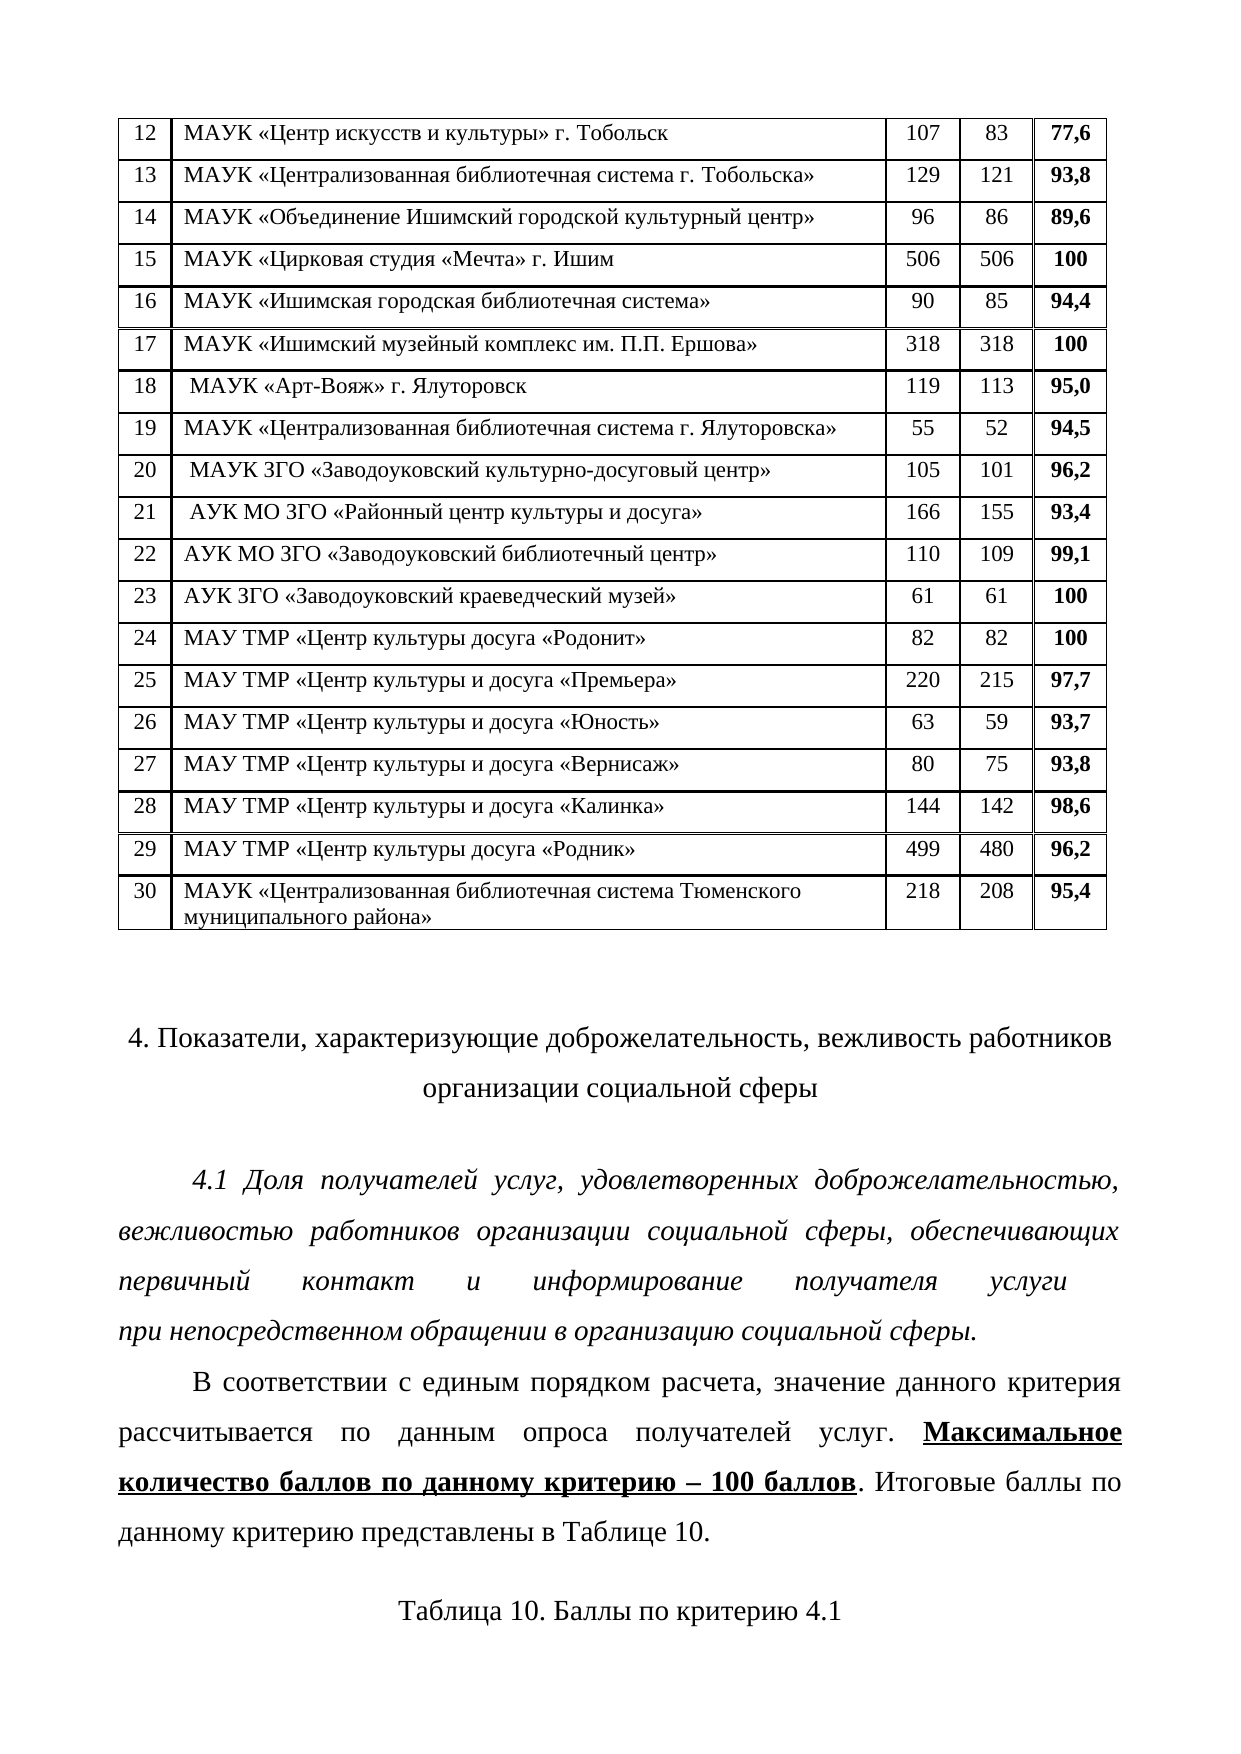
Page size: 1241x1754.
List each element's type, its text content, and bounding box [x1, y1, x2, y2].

table_cell 109 [961, 540, 1032, 580]
table_cell 59 [961, 708, 1032, 748]
table_cell 22 [119, 540, 170, 580]
table_cell 20 [119, 456, 170, 496]
table_cell АУК МО ЗГО «Районный центр культуры и досуга» [173, 498, 885, 538]
table_cell 94,4 [1035, 288, 1106, 327]
table_cell 21 [119, 498, 170, 538]
table_cell 93,4 [1035, 498, 1106, 538]
table_cell МАУ ТМР «Центр культуры и досуга «Вернисаж» [173, 750, 885, 790]
table_cell 30 [119, 877, 170, 929]
table_cell 26 [119, 708, 170, 748]
table_cell 95,0 [1035, 372, 1106, 412]
table_cell 144 [887, 793, 959, 832]
text 4.1 Доля получателей услуг, удовлетворенных доброжелательностью, вежливостью работников организации социальной сферы, обеспечивающих первичный контакт и информирование получателя услуги при непосредственном обращении в организацию социальной сферы. [118, 1162, 1122, 1347]
table_cell 95,4 [1035, 877, 1106, 929]
table_cell МАУ ТМР «Центр культуры и досуга «Юность» [173, 708, 885, 748]
table_cell МАУК «Централизованная библиотечная система г. Тобольска» [173, 161, 885, 201]
table_cell МАУ ТМР «Центр культуры досуга «Родонит» [173, 624, 885, 664]
text 4. Показатели, характеризующие доброжелательность, вежливость работников организации социальной сферы [118, 1020, 1122, 1104]
table_cell 142 [961, 793, 1032, 832]
table_cell 93,8 [1035, 161, 1106, 201]
text В соответствии с единым порядком расчета, значение данного критерия рассчитывается по данным опроса получателей услуг. Максимальное количество баллов по данному критерию – 100 баллов. Итоговые баллы по данному критерию представлены в Таблице 10. [118, 1364, 1122, 1548]
table_cell АУК МО ЗГО «Заводоуковский библиотечный центр» [173, 540, 885, 580]
table_cell 93,8 [1035, 750, 1106, 790]
table_cell МАУК ЗГО «Заводоуковский культурно-досуговый центр» [173, 456, 885, 496]
table_cell 100 [1035, 245, 1106, 285]
table_cell 166 [887, 498, 959, 538]
table_cell МАУК «Централизованная библиотечная система Тюменского муниципального района» [173, 877, 885, 929]
table_cell МАУ ТМР «Центр культуры и досуга «Калинка» [173, 793, 885, 832]
table_cell 110 [887, 540, 959, 580]
table_cell 96,2 [1035, 456, 1106, 496]
table_cell 86 [961, 203, 1032, 243]
table_cell 100 [1035, 330, 1106, 369]
text Таблица 10. Баллы по критерию 4.1 [118, 1593, 1122, 1626]
table_cell 13 [119, 161, 170, 201]
table_cell 215 [961, 666, 1032, 706]
table_cell 318 [961, 330, 1032, 369]
table_cell 506 [887, 245, 959, 285]
table_cell 220 [887, 666, 959, 706]
table_cell 93,7 [1035, 708, 1106, 748]
table_cell 55 [887, 414, 959, 454]
table_cell 90 [887, 288, 959, 327]
table_cell 12 [119, 119, 170, 159]
table_cell 94,5 [1035, 414, 1106, 454]
table_cell 480 [961, 835, 1032, 874]
table_cell 99,1 [1035, 540, 1106, 580]
table_cell 28 [119, 793, 170, 832]
table_cell 52 [961, 414, 1032, 454]
table_cell 80 [887, 750, 959, 790]
table_cell 96 [887, 203, 959, 243]
table_cell 61 [961, 582, 1032, 622]
table_cell 29 [119, 835, 170, 874]
table_cell 23 [119, 582, 170, 622]
table_cell 24 [119, 624, 170, 664]
table_cell 318 [887, 330, 959, 369]
table_cell МАУК «Ишимский музейный комплекс им. П.П. Ершова» [173, 330, 885, 369]
table_cell 499 [887, 835, 959, 874]
table_cell 19 [119, 414, 170, 454]
table_cell 83 [961, 119, 1032, 159]
table_cell АУК ЗГО «Заводоуковский краеведческий музей» [173, 582, 885, 622]
table_cell МАУК «Центр искусств и культуры» г. Тобольск [173, 119, 885, 159]
table_cell МАУК «Объединение Ишимский городской культурный центр» [173, 203, 885, 243]
table_cell МАУК «Цирковая студия «Мечта» г. Ишим [173, 245, 885, 285]
table_cell МАУ ТМР «Центр культуры досуга «Родник» [173, 835, 885, 874]
table_cell 89,6 [1035, 203, 1106, 243]
table_cell 121 [961, 161, 1032, 201]
table_cell 15 [119, 245, 170, 285]
table_cell 100 [1035, 582, 1106, 622]
table_cell 75 [961, 750, 1032, 790]
table_cell 77,6 [1035, 119, 1106, 159]
table_cell МАУК «Ишимская городская библиотечная система» [173, 288, 885, 327]
table_cell 14 [119, 203, 170, 243]
table_cell 218 [887, 877, 959, 929]
table_cell 96,2 [1035, 835, 1106, 874]
table_cell 63 [887, 708, 959, 748]
table_cell 17 [119, 330, 170, 369]
table_cell 506 [961, 245, 1032, 285]
table_cell 18 [119, 372, 170, 412]
table_cell 107 [887, 119, 959, 159]
table_cell 105 [887, 456, 959, 496]
table_cell 27 [119, 750, 170, 790]
table_cell 129 [887, 161, 959, 201]
table_cell 97,7 [1035, 666, 1106, 706]
table_cell 61 [887, 582, 959, 622]
table_cell МАУК «Арт-Вояж» г. Ялуторовск [173, 372, 885, 412]
table_cell 155 [961, 498, 1032, 538]
table_cell 119 [887, 372, 959, 412]
table_cell 25 [119, 666, 170, 706]
table_cell 101 [961, 456, 1032, 496]
table_cell МАУ ТМР «Центр культуры и досуга «Премьера» [173, 666, 885, 706]
table_cell 16 [119, 288, 170, 327]
table_cell 98,6 [1035, 793, 1106, 832]
table_cell 208 [961, 877, 1032, 929]
table_cell 82 [961, 624, 1032, 664]
table_cell 100 [1035, 624, 1106, 664]
table_cell МАУК «Централизованная библиотечная система г. Ялуторовска» [173, 414, 885, 454]
table_cell 82 [887, 624, 959, 664]
table_cell 85 [961, 288, 1032, 327]
table_cell 113 [961, 372, 1032, 412]
